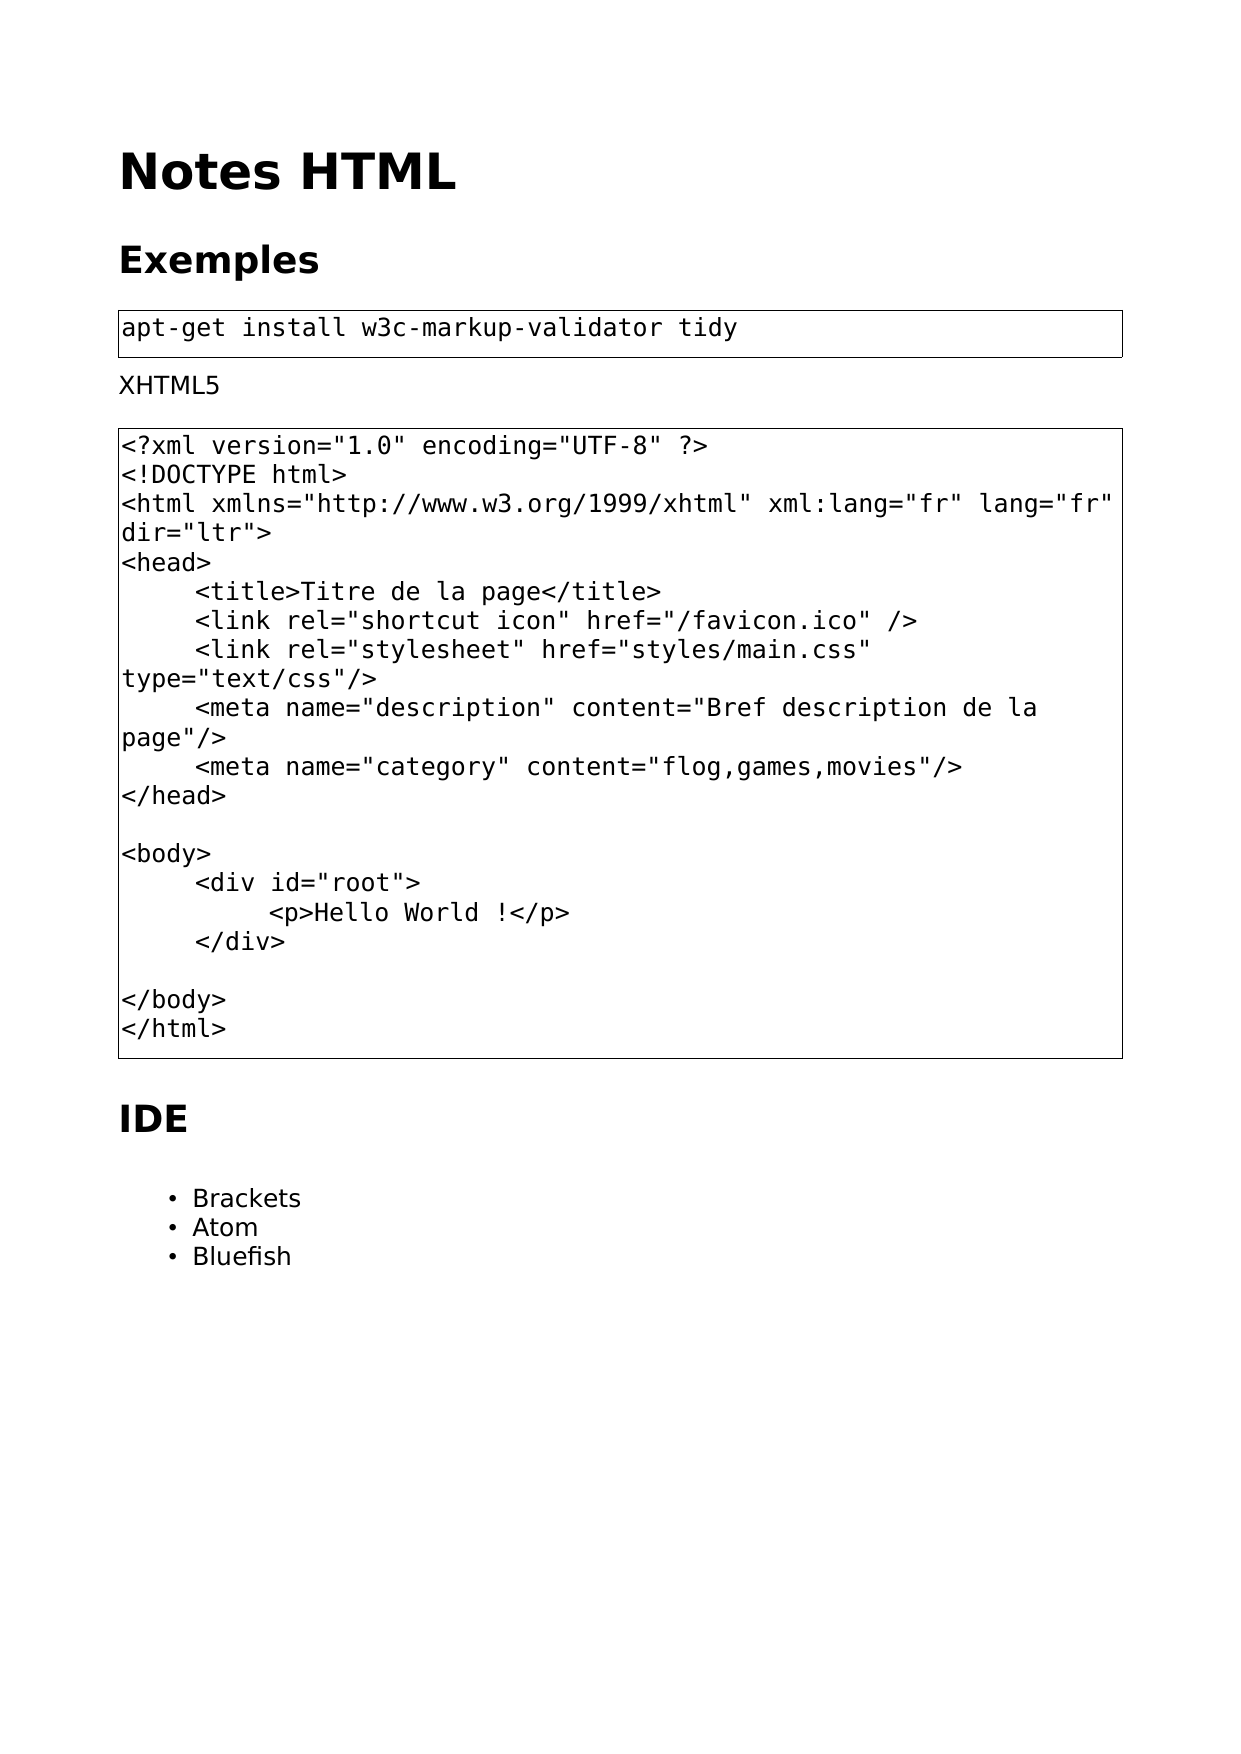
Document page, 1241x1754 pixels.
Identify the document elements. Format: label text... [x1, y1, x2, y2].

text XHTML5 [118, 372, 1122, 401]
table_header <?xml version="1.0" encoding="UTF-8" ?> <!DOCTYPE html> <html xmlns="http://www.w3.org/1999/xhtml" xml:lang="fr" lang="fr" dir="ltr"> <head> <title>Titre de la page</title> <link rel="shortcut icon" href="/favicon.ico" /> <link rel="stylesheet" href="styles/main.css" type="text/css"/> <meta name="description" content="Bref description de la page"/> <meta name="category" content="flog,games,movies"/> </head> <body> <div id="root"> <p>Hello World !</p> </div> </body> </html> [119, 429, 1122, 1058]
subtitle IDE [118, 1098, 1122, 1142]
subtitle Exemples [118, 239, 1122, 282]
table_header apt-get install w3c-markup-validator tidy [119, 311, 1122, 357]
list Atom [177, 1213, 1122, 1242]
subtitle Notes HTML [118, 143, 1122, 201]
list Bluefish [177, 1242, 1122, 1271]
list Brackets [177, 1184, 1122, 1213]
